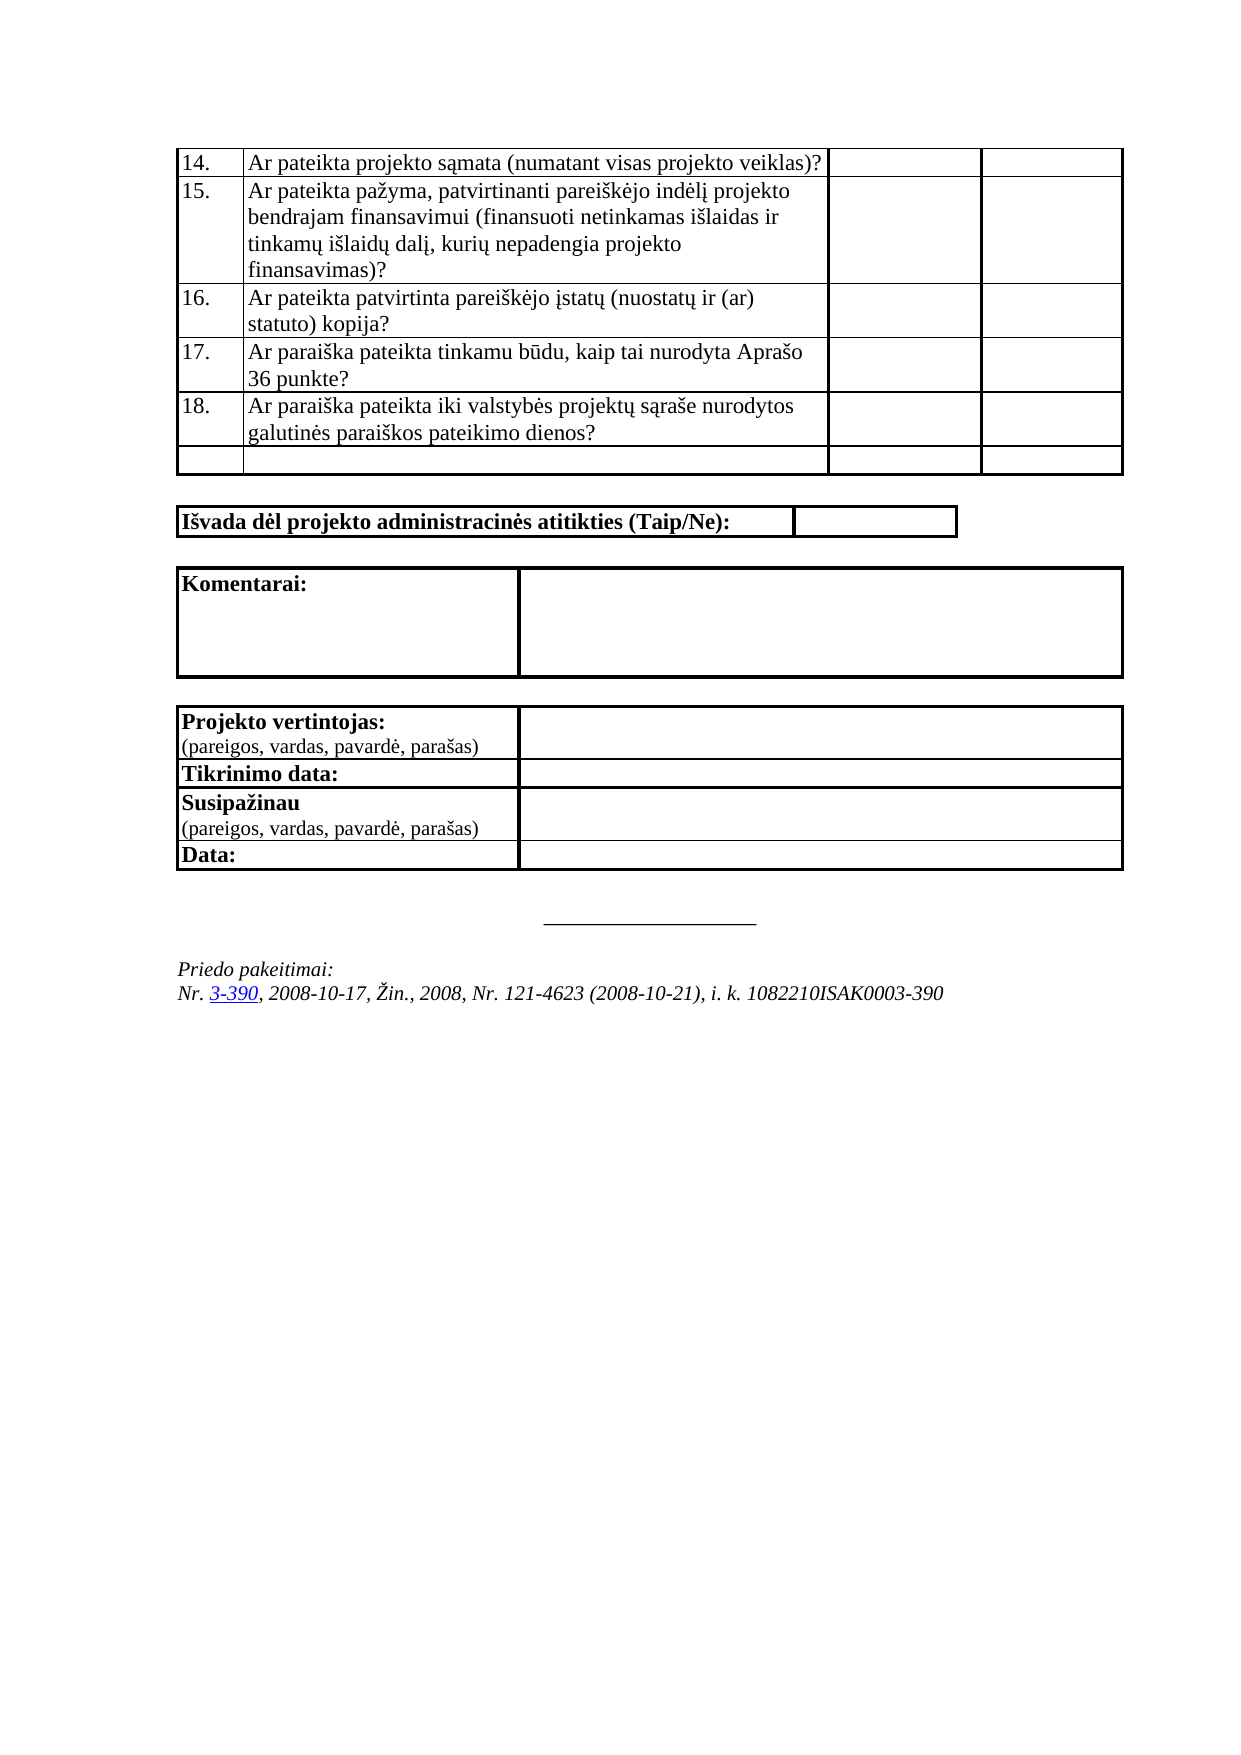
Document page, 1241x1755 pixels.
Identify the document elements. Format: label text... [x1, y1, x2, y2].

table_cell [521, 760, 1121, 786]
table_cell 16. [179, 284, 243, 337]
table_cell Ar paraiška pateikta tinkamu būdu, kaip tai nurodyta Aprašo 36 punkte? [244, 338, 827, 391]
table_cell [830, 284, 980, 337]
table_header [796, 508, 955, 534]
table_cell [830, 393, 980, 445]
table_cell Ar paraiška pateikta iki valstybės projektų sąraše nurodytos galutinės paraiškos pateikimo dienos? [244, 393, 827, 445]
table_cell [983, 338, 1121, 391]
table_cell Ar pateikta pažyma, patvirtinanti pareiškėjo indėlį projekto bendrajam finansavimui (finansuoti netinkamas išlaidas ir tinkamų išlaidų dalį, kurių nepadengia projekto finansavimas)? [244, 177, 827, 282]
table_cell [830, 447, 980, 473]
table_cell 18. [179, 393, 243, 445]
table_cell 17. [179, 338, 243, 391]
table_cell [244, 447, 827, 473]
text _________________ [177, 899, 1122, 928]
table_header [958, 505, 1119, 534]
table_cell [983, 177, 1121, 282]
table_cell [830, 177, 980, 282]
table_cell 15. [179, 177, 243, 282]
table_cell Tikrinimo data: [179, 760, 517, 786]
table_cell [521, 841, 1121, 868]
table_cell [521, 789, 1121, 840]
table_cell Projekto vertintojas: (pareigos, vardas, pavardė, parašas) [179, 708, 517, 758]
table_cell [177, 679, 1122, 705]
text Nr. 3-390, 2008-10-17, Žin., 2008, Nr. 121-4623 (2008-10-21), i. k. 1082210ISAK0003-390 [177, 981, 1122, 1005]
table_cell [983, 447, 1121, 473]
table_cell Susipažinau (pareigos, vardas, pavardė, parašas) [179, 789, 517, 840]
table_cell [179, 447, 243, 473]
table_header [521, 570, 1121, 675]
table_cell [521, 708, 1121, 758]
table_cell [983, 393, 1121, 445]
table_cell Data: [179, 841, 517, 868]
table_cell [830, 338, 980, 391]
table_header Komentarai: [179, 570, 517, 675]
text Priedo pakeitimai: [177, 957, 1122, 981]
table_header Išvada dėl projekto administracinės atitikties (Taip/Ne): [179, 508, 792, 534]
table_cell [983, 149, 1121, 176]
table_cell [983, 284, 1121, 337]
table_cell Ar pateikta patvirtinta pareiškėjo įstatų (nuostatų ir (ar) statuto) kopija? [244, 284, 827, 337]
table_cell [830, 149, 980, 176]
table_cell Ar pateikta projekto sąmata (numatant visas projekto veiklas)? [244, 149, 827, 176]
table_cell 14. [179, 149, 243, 176]
